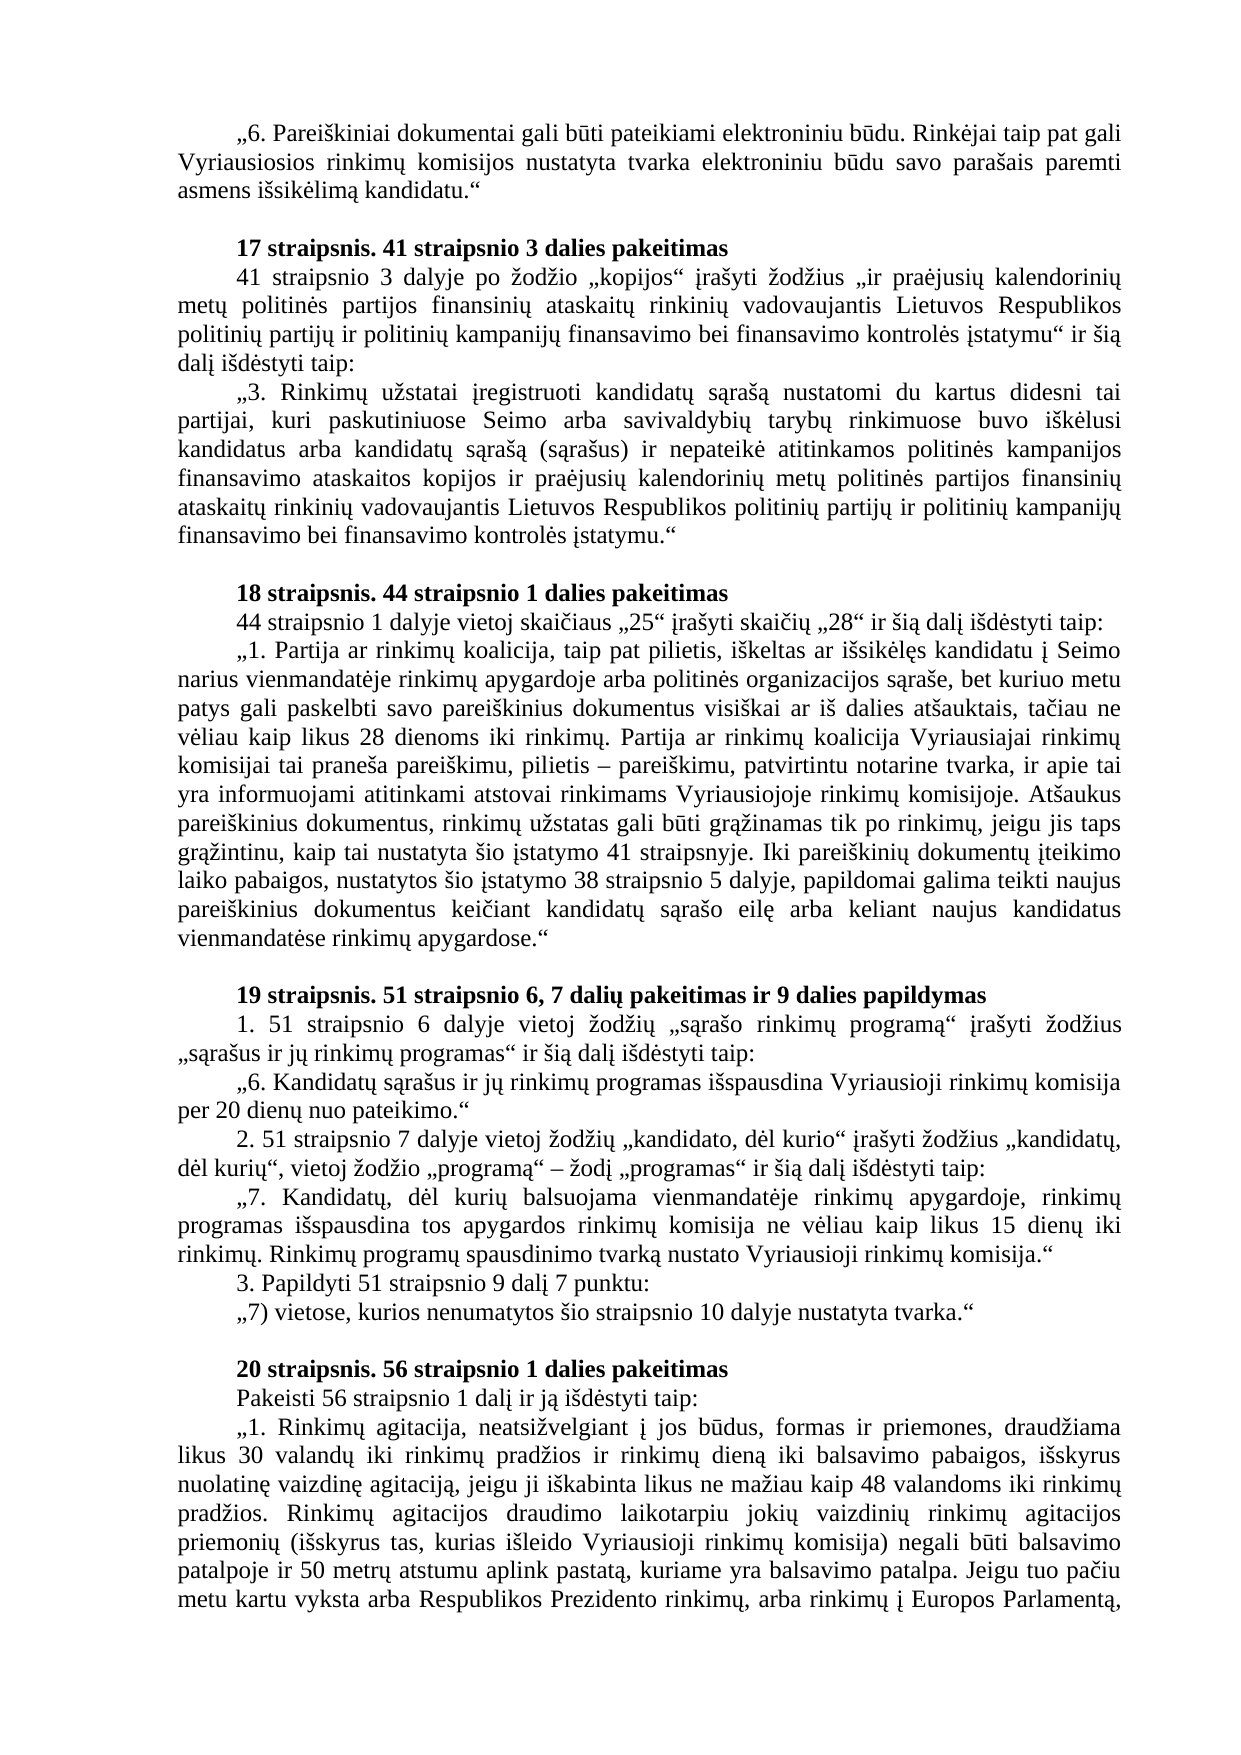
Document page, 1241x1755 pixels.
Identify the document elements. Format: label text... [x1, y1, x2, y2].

text 18 straipsnis. 44 straipsnio 1 dalies pakeitimas [177, 578, 1122, 607]
text Pakeisti 56 straipsnio 1 dalį ir ją išdėstyti taip: [177, 1383, 1122, 1412]
text 20 straipsnis. 56 straipsnio 1 dalies pakeitimas [177, 1354, 1122, 1383]
text „6. Kandidatų sąrašus ir jų rinkimų programas išspausdina Vyriausioji rinkimų komisija per 20 dienų nuo pateikimo.“ [177, 1067, 1122, 1124]
text „1. Rinkimų agitacija, neatsižvelgiant į jos būdus, formas ir priemones, draudžiama likus 30 valandų iki rinkimų pradžios ir rinkimų dieną iki balsavimo pabaigos, išskyrus nuolatinę vaizdinę agitaciją, jeigu ji iškabinta likus ne mažiau kaip 48 valandoms iki rinkimų pradžios. Rinkimų agitacijos draudimo laikotarpiu jokių vaizdinių rinkimų agitacijos priemonių (išskyrus tas, kurias išleido Vyriausioji rinkimų komisija) negali būti balsavimo patalpoje ir 50 metrų atstumu aplink pastatą, kuriame yra balsavimo patalpa. Jeigu tuo pačiu metu kartu vyksta arba Respublikos Prezidento rinkimų, arba rinkimų į Europos Parlamentą, [177, 1412, 1122, 1613]
text 3. Papildyti 51 straipsnio 9 dalį 7 punktu: [177, 1268, 1122, 1297]
text „1. Partija ar rinkimų koalicija, taip pat pilietis, iškeltas ar išsikėlęs kandidatu į Seimo narius vienmandatėje rinkimų apygardoje arba politinės organizacijos sąraše, bet kuriuo metu patys gali paskelbti savo pareiškinius dokumentus visiškai ar iš dalies atšauktais, tačiau ne vėliau kaip likus 28 dienoms iki rinkimų. Partija ar rinkimų koalicija Vyriausiajai rinkimų komisijai tai praneša pareiškimu, pilietis – pareiškimu, patvirtintu notarine tvarka, ir apie tai yra informuojami atitinkami atstovai rinkimams Vyriausiojoje rinkimų komisijoje. Atšaukus pareiškinius dokumentus, rinkimų užstatas gali būti grąžinamas tik po rinkimų, jeigu jis taps grąžintinu, kaip tai nustatyta šio įstatymo 41 straipsnyje. Iki pareiškinių dokumentų įteikimo laiko pabaigos, nustatytos šio įstatymo 38 straipsnio 5 dalyje, papildomai galima teikti naujus pareiškinius dokumentus keičiant kandidatų sąrašo eilę arba keliant naujus kandidatus vienmandatėse rinkimų apygardose.“ [177, 636, 1122, 952]
text 17 straipsnis. 41 straipsnio 3 dalies pakeitimas [177, 233, 1122, 262]
text „7. Kandidatų, dėl kurių balsuojama vienmandatėje rinkimų apygardoje, rinkimų programas išspausdina tos apygardos rinkimų komisija ne vėliau kaip likus 15 dienų iki rinkimų. Rinkimų programų spausdinimo tvarką nustato Vyriausioji rinkimų komisija.“ [177, 1182, 1122, 1268]
text „7) vietose, kurios nenumatytos šio straipsnio 10 dalyje nustatyta tvarka.“ [177, 1297, 1122, 1326]
text „6. Pareiškiniai dokumentai gali būti pateikiami elektroniniu būdu. Rinkėjai taip pat gali Vyriausiosios rinkimų komisijos nustatyta tvarka elektroniniu būdu savo parašais paremti asmens išsikėlimą kandidatu.“ [177, 118, 1122, 204]
text 44 straipsnio 1 dalyje vietoj skaičiaus „25“ įrašyti skaičių „28“ ir šią dalį išdėstyti taip: [177, 607, 1122, 636]
text 2. 51 straipsnio 7 dalyje vietoj žodžių „kandidato, dėl kurio“ įrašyti žodžius „kandidatų, dėl kurių“, vietoj žodžio „programą“ – žodį „programas“ ir šią dalį išdėstyti taip: [177, 1124, 1122, 1182]
text „3. Rinkimų užstatai įregistruoti kandidatų sąrašą nustatomi du kartus didesni tai partijai, kuri paskutiniuose Seimo arba savivaldybių tarybų rinkimuose buvo iškėlusi kandidatus arba kandidatų sąrašą (sąrašus) ir nepateikė atitinkamos politinės kampanijos finansavimo ataskaitos kopijos ir praėjusių kalendorinių metų politinės partijos finansinių ataskaitų rinkinių vadovaujantis Lietuvos Respublikos politinių partijų ir politinių kampanijų finansavimo bei finansavimo kontrolės įstatymu.“ [177, 377, 1122, 549]
text 1. 51 straipsnio 6 dalyje vietoj žodžių „sąrašo rinkimų programą“ įrašyti žodžius „sąrašus ir jų rinkimų programas“ ir šią dalį išdėstyti taip: [177, 1009, 1122, 1067]
text 19 straipsnis. 51 straipsnio 6, 7 dalių pakeitimas ir 9 dalies papildymas [177, 981, 1122, 1009]
text 41 straipsnio 3 dalyje po žodžio „kopijos“ įrašyti žodžius „ir praėjusių kalendorinių metų politinės partijos finansinių ataskaitų rinkinių vadovaujantis Lietuvos Respublikos politinių partijų ir politinių kampanijų finansavimo bei finansavimo kontrolės įstatymu“ ir šią dalį išdėstyti taip: [177, 262, 1122, 377]
